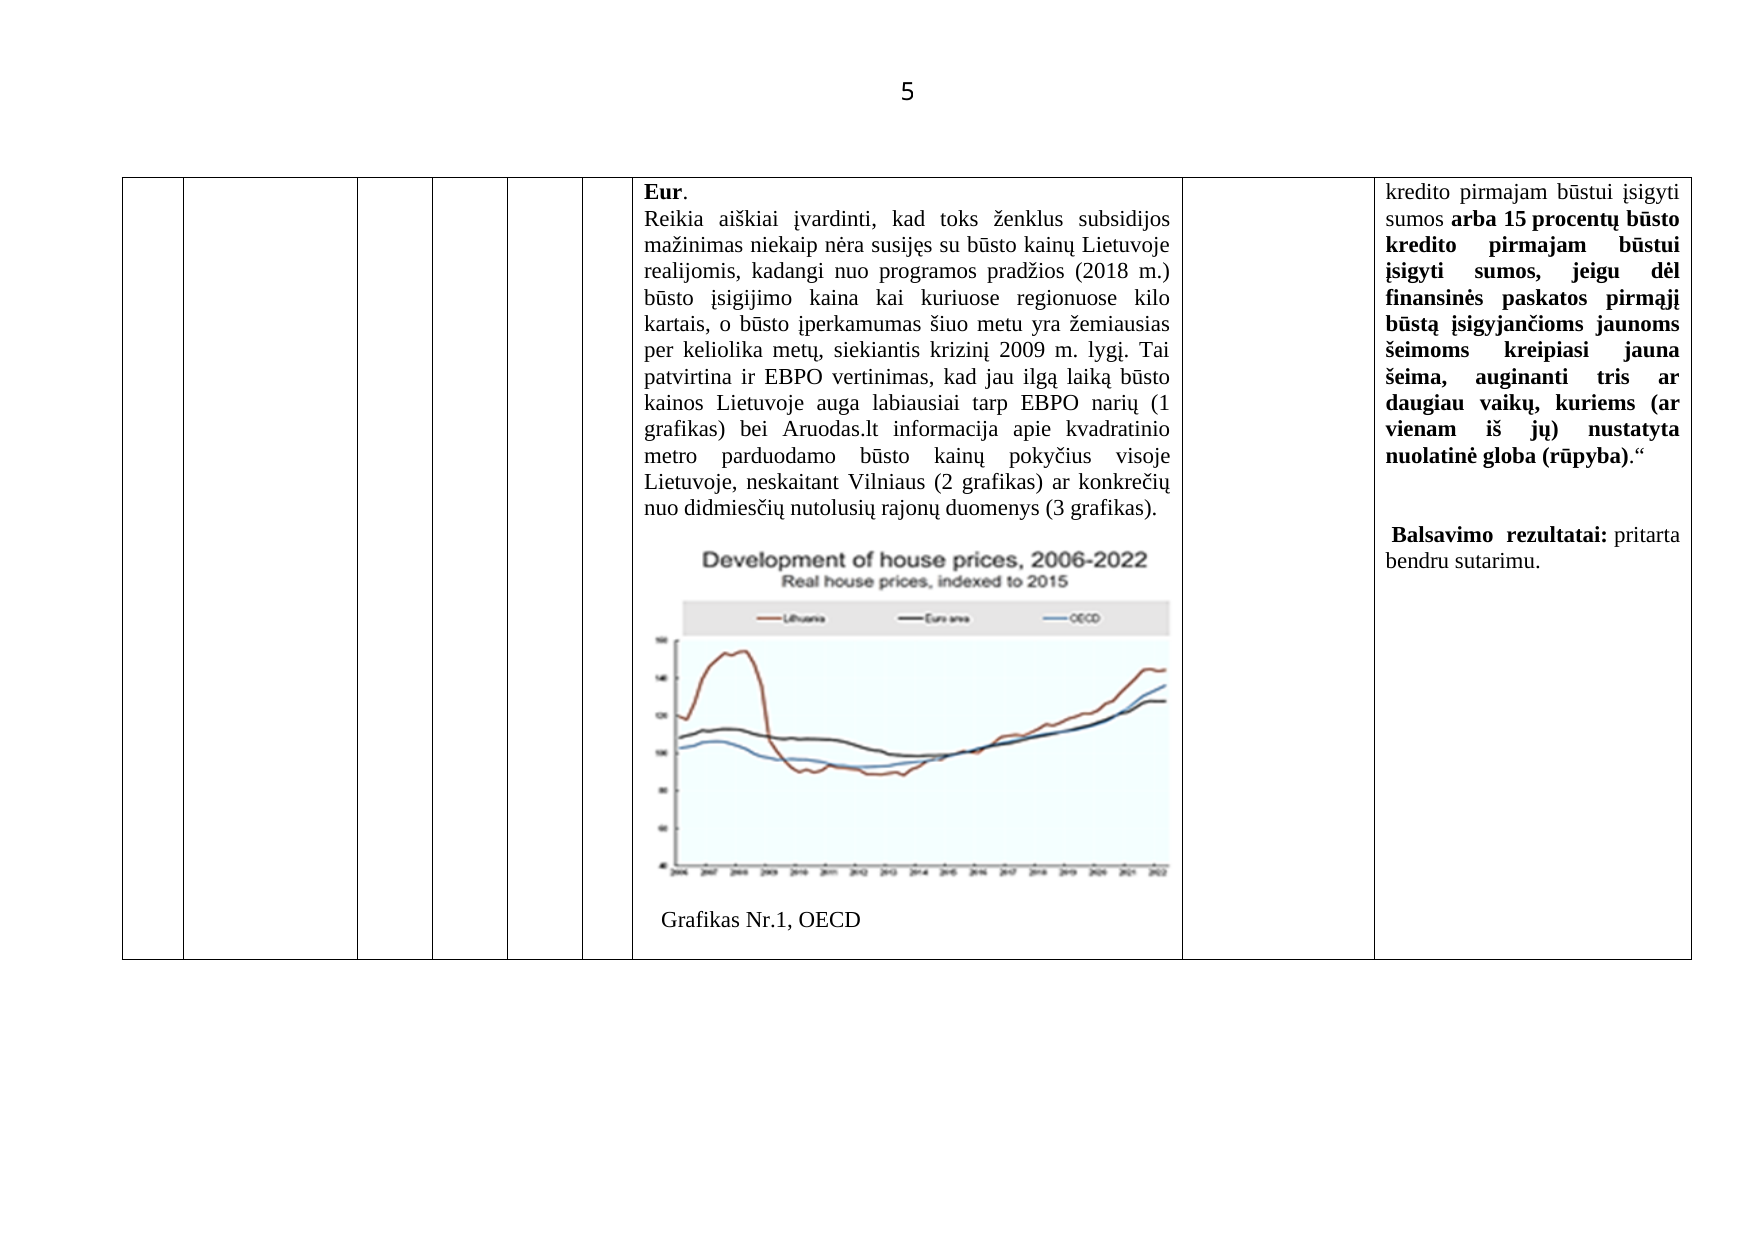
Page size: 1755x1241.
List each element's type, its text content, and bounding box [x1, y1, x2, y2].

table_cell [123, 178, 183, 959]
table_cell [358, 178, 432, 959]
table_cell kredito pirmajam būstui įsigyti sumos arba 15 procentų būsto kredito pirmajam būstui įsigyti sumos, jeigu dėl finansinės paskatos pirmąjį būstą įsigyjančioms jaunoms šeimoms kreipiasi jauna šeima, auginanti tris ar daugiau vaikų, kuriems (ar vienam iš jų) nustatyta nuolatinė globa (rūpyba).“ Balsavimo rezultatai: pritarta bendru sutarimu. [1375, 178, 1691, 959]
table_cell [433, 178, 507, 959]
table_cell [184, 178, 357, 959]
table_cell [1183, 178, 1374, 959]
table_cell [1178, 547, 1182, 880]
table_cell [583, 178, 632, 959]
table_cell Eur. Reikia aiškiai įvardinti, kad toks ženklus subsidijos mažinimas niekaip nėra susijęs su būsto kainų Lietuvoje realijomis, kadangi nuo programos pradžios (2018 m.) būsto įsigijimo kaina kai kuriuose regionuose kilo kartais, o būsto įperkamumas šiuo metu yra žemiausias per keliolika metų, siekiantis krizinį 2009 m. lygį. Tai patvirtina ir EBPO vertinimas, kad jau ilgą laiką būsto kainos Lietuvoje auga labiausiai tarp EBPO narių (1 grafikas) bei Aruodas.lt informacija apie kvadratinio metro parduodamo būsto kainų pokyčius visoje Lietuvoje, neskaitant Vilniaus (2 grafikas) ar konkrečių nuo didmiesčių nutolusių rajonų duomenys (3 grafikas). Grafikas Nr.1, OECD [633, 178, 1182, 959]
table_cell [508, 178, 582, 959]
table_header [647, 521, 1182, 547]
